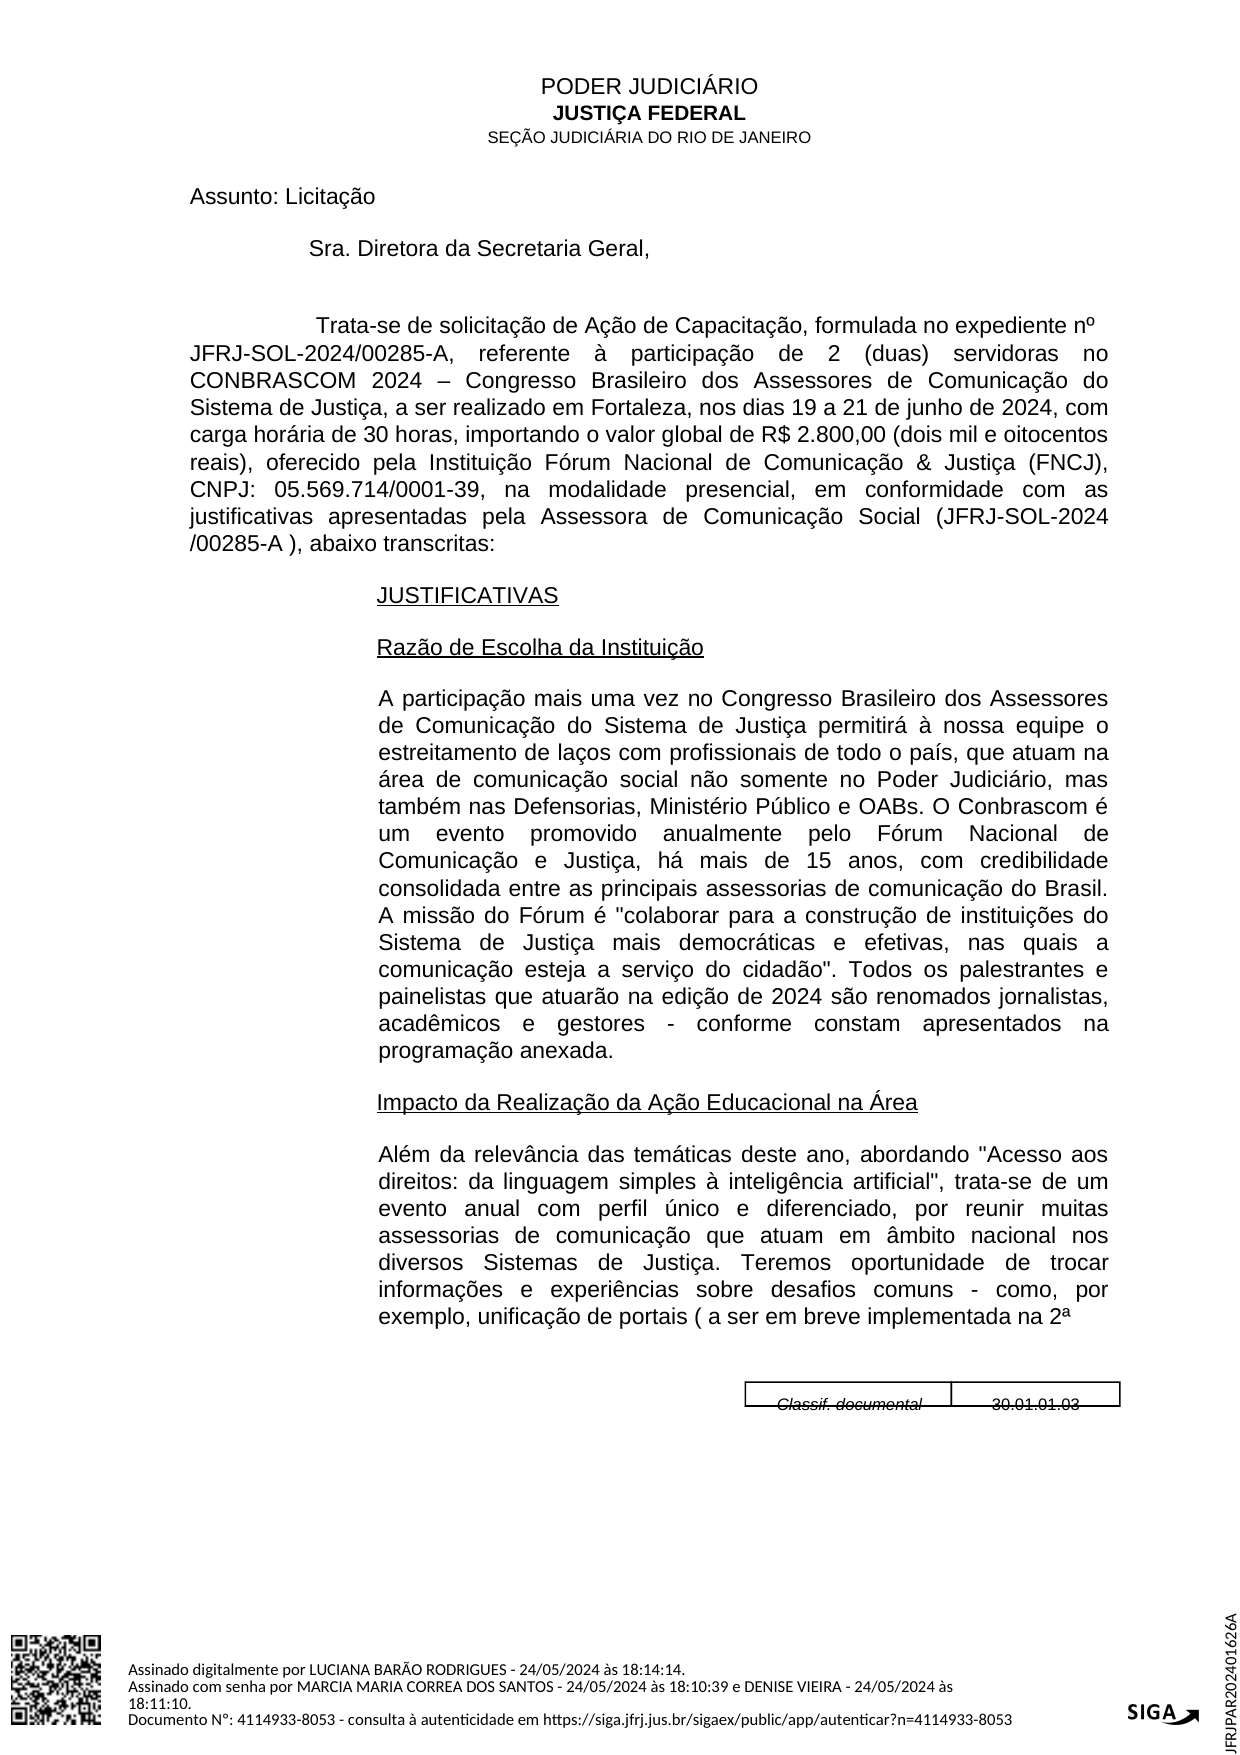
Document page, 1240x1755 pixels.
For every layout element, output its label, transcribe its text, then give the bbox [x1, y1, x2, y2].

text JUSTIFICATIVAS [376, 582, 1109, 608]
text Sra. Diretora da Secretaria Geral, [309, 235, 1109, 261]
text Assunto: Licitação [189, 183, 1109, 209]
text A participação mais uma vez no Congresso Brasileiro dos Assessores de Comunicação do Sistema de Justiça permitirá à nossa equipe o estreitamento de laços com profissionais de todo o país, que atuam na área de comunicação social não somente no Poder Judiciário, mas também nas Defensorias, Ministério Público e OABs. O Conbrascom é um evento promovido anualmente pelo Fórum Nacional de Comunicação e Justiça, há mais de 15 anos, com credibilidade consolidada entre as principais assessorias de comunicação do Brasil. A missão do Fórum é "colaborar para a construção de instituições do Sistema de Justiça mais democráticas e efetivas, nas quais a comunicação esteja a serviço do cidadão". Todos os palestrantes e painelistas que atuarão na edição de 2024 são renomados jornalistas, acadêmicos e gestores - conforme constam apresentados na programação anexada. [378, 685, 1109, 1063]
text Razão de Escolha da Instituição [376, 633, 1109, 660]
text JFRJ-SOL-2024/00285-A, referente à participação de 2 (duas) servidoras no CONBRASCOM 2024 – Congresso Brasileiro dos Assessores de Comunicação do Sistema de Justiça, a ser realizado em Fortaleza, nos dias 19 a 21 de junho de 2024, com carga horária de 30 horas, importando o valor global de R$ 2.800,00 (dois mil e oitocentos reais), oferecido pela Instituição Fórum Nacional de Comunicação & Justiça (FNCJ), CNPJ: 05.569.714/0001-39, na modalidade presencial, em conformidade com as justificativas apresentadas pela Assessora de Comunicação Social (JFRJ-SOL-2024 /00285-A ), abaixo transcritas: [189, 340, 1109, 556]
text Além da relevância das temáticas deste ano, abordando "Acesso aos direitos: da linguagem simples à inteligência artificial", trata-se de um evento anual com perfil único e diferenciado, por reunir muitas assessorias de comunicação que atuam em âmbito nacional nos diversos Sistemas de Justiça. Teremos oportunidade de trocar informações e experiências sobre desafios comuns - como, por exemplo, unificação de portais ( a ser em breve implementada na 2ª [378, 1141, 1109, 1329]
text Impacto da Realização da Ação Educacional na Área [376, 1089, 1109, 1116]
text Trata-se de solicitação de Ação de Capacitação, formulada no expediente nº [191, 312, 1101, 339]
text Classif. documental 30.01.01.03 [189, 1388, 1109, 1416]
